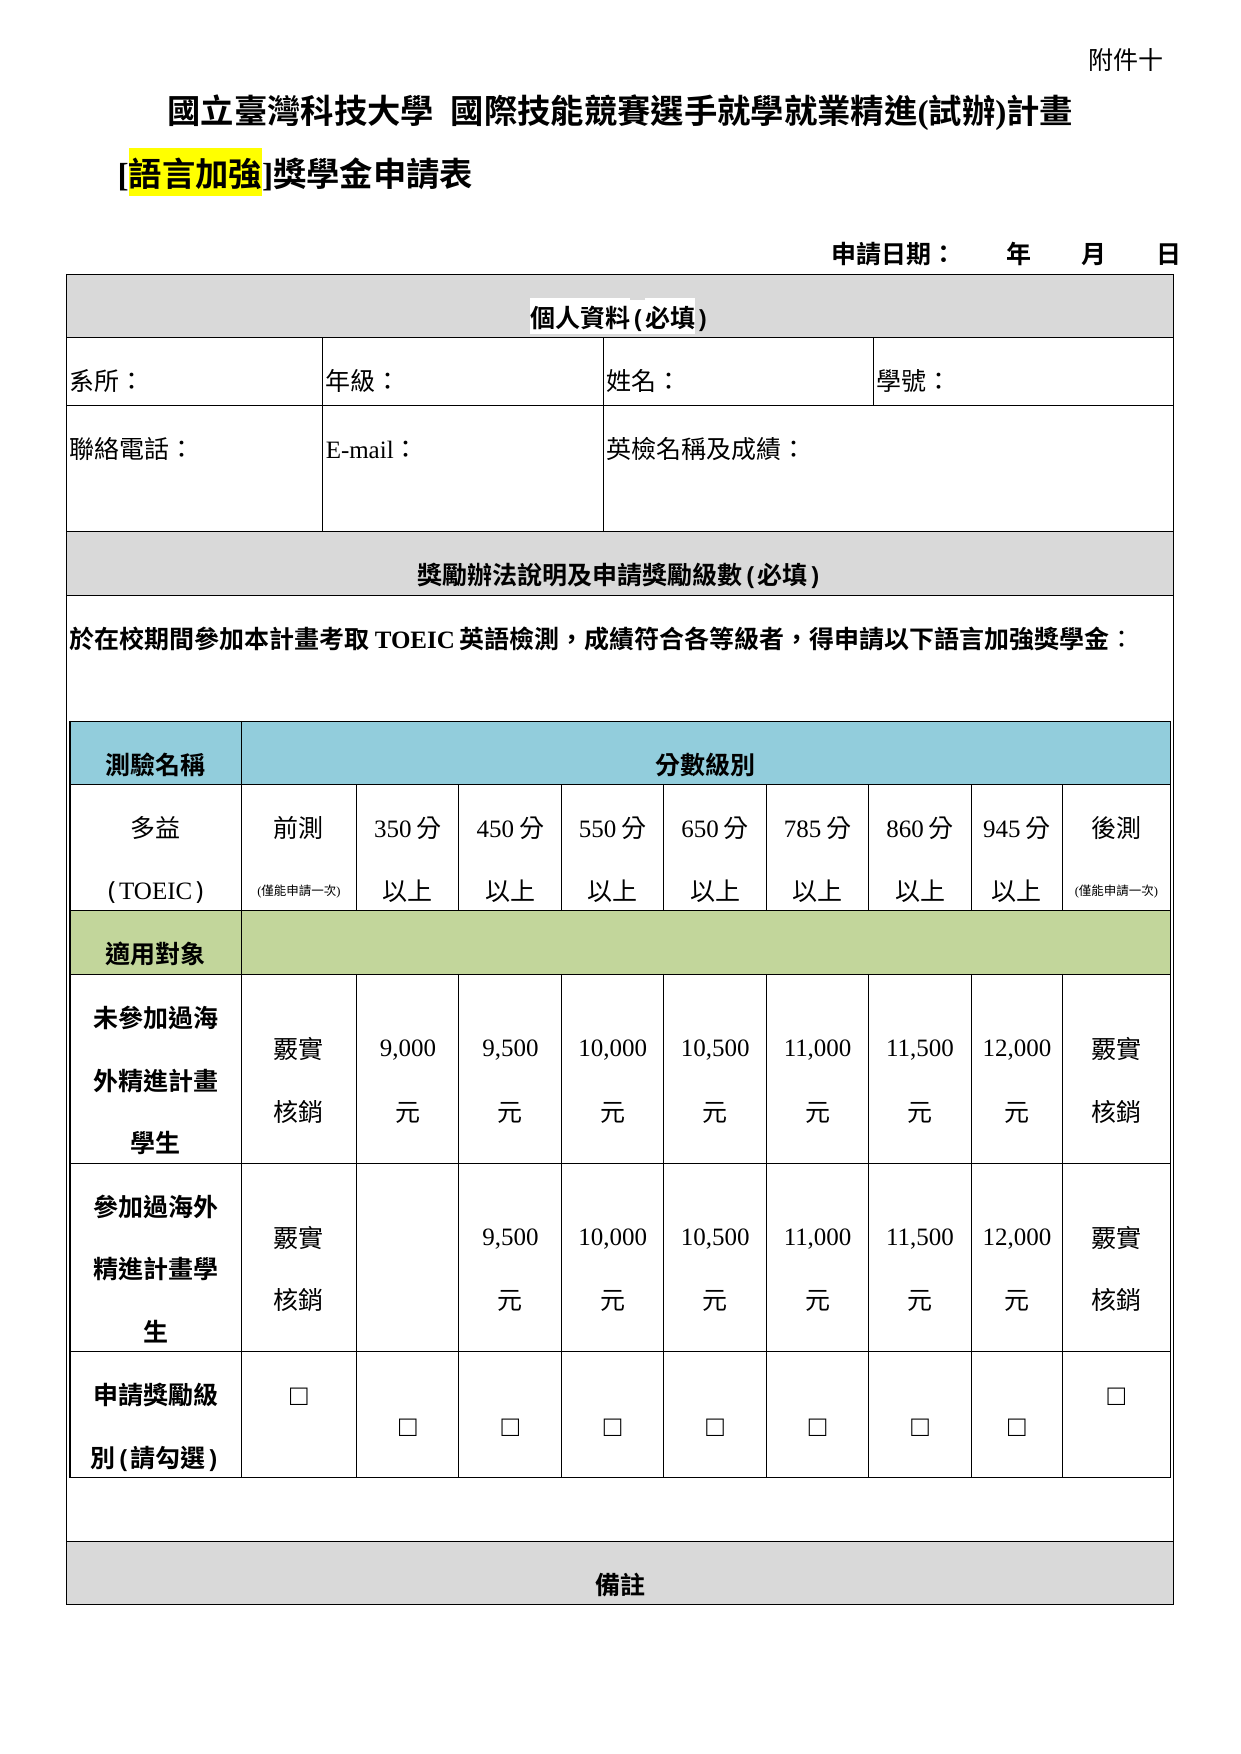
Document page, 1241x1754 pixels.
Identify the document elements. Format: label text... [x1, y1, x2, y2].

table_cell 10,000元 [562, 1164, 663, 1351]
table_cell 後測 (僅能申請一次) [1063, 785, 1170, 910]
table_cell 350分以上 [357, 785, 458, 910]
table_cell 年級： [323, 338, 603, 405]
table_cell □ [459, 1352, 561, 1477]
text 申請日期： 年 月 日 [59, 211, 1181, 274]
table_cell 785分以上 [767, 785, 868, 910]
table_cell 9,000元 [357, 975, 458, 1162]
table_cell 11,500元 [869, 975, 971, 1162]
table_cell 聯絡電話： [67, 406, 322, 531]
text 附件十 [1074, 40, 1163, 76]
table_cell 11,000元 [767, 1164, 868, 1351]
table_cell 適用對象 [71, 911, 241, 974]
table_cell □ [869, 1352, 971, 1477]
table_cell 獎勵辦法說明及申請獎勵級數(必填) [67, 532, 1173, 595]
table_cell [357, 1164, 458, 1351]
table_cell 於在校期間參加本計畫考取TOEIC英語檢測，成績符合各等級者，得申請以下語言加強獎學金： [67, 596, 1173, 1541]
table_cell 覈實 核銷 [242, 975, 356, 1162]
table_cell 550分以上 [562, 785, 663, 910]
table_cell 945分以上 [972, 785, 1062, 910]
table_cell 覈實 核銷 [1063, 1164, 1170, 1351]
table_cell 11,000元 [767, 975, 868, 1162]
table_header 測驗名稱 [71, 722, 241, 784]
table_header 分數級別 [242, 722, 1170, 784]
table_cell □ [1063, 1352, 1170, 1477]
table_cell 12,000元 [972, 1164, 1062, 1351]
table_cell 英檢名稱及成績： [604, 406, 1173, 531]
text [語言加強]獎學金申請表 [59, 130, 1181, 192]
table_cell □ [767, 1352, 868, 1477]
table_cell 姓名： [604, 338, 873, 405]
table_cell 10,500元 [664, 1164, 766, 1351]
table_cell 11,500元 [869, 1164, 971, 1351]
table_cell 參加過海外精進計畫學生 [71, 1164, 241, 1351]
table_cell 10,500元 [664, 975, 766, 1162]
table_cell 未參加過海外精進計畫學生 [71, 975, 241, 1162]
table_cell E-mail： [323, 406, 603, 531]
table_cell 860分以上 [869, 785, 971, 910]
table_cell □ [357, 1352, 458, 1477]
table_cell □ [562, 1352, 663, 1477]
table_cell 學號： [874, 338, 1173, 405]
table_cell 12,000元 [972, 975, 1062, 1162]
table_cell 650分以上 [664, 785, 766, 910]
table_cell □ [242, 1352, 356, 1477]
table_cell 覈實 核銷 [1063, 975, 1170, 1162]
table_header 個人資料(必填) [67, 275, 1173, 337]
table_cell 備註 [67, 1542, 1173, 1604]
table_cell 多益(TOEIC) [71, 785, 241, 910]
table_cell 10,000元 [562, 975, 663, 1162]
table_cell [242, 911, 1170, 974]
table_cell □ [972, 1352, 1062, 1477]
text 國立臺灣科技大學 國際技能競賽選手就學就業精進(試辦)計畫 [59, 33, 1181, 130]
table_cell 9,500元 [459, 1164, 561, 1351]
table_cell 覈實 核銷 [242, 1164, 356, 1351]
table_cell 系所： [67, 338, 322, 405]
table_cell 450分以上 [459, 785, 561, 910]
table_cell □ [664, 1352, 766, 1477]
table_cell 前測 (僅能申請一次) [242, 785, 356, 910]
table_cell 9,500元 [459, 975, 561, 1162]
table_cell 申請獎勵級別(請勾選) [71, 1352, 241, 1477]
